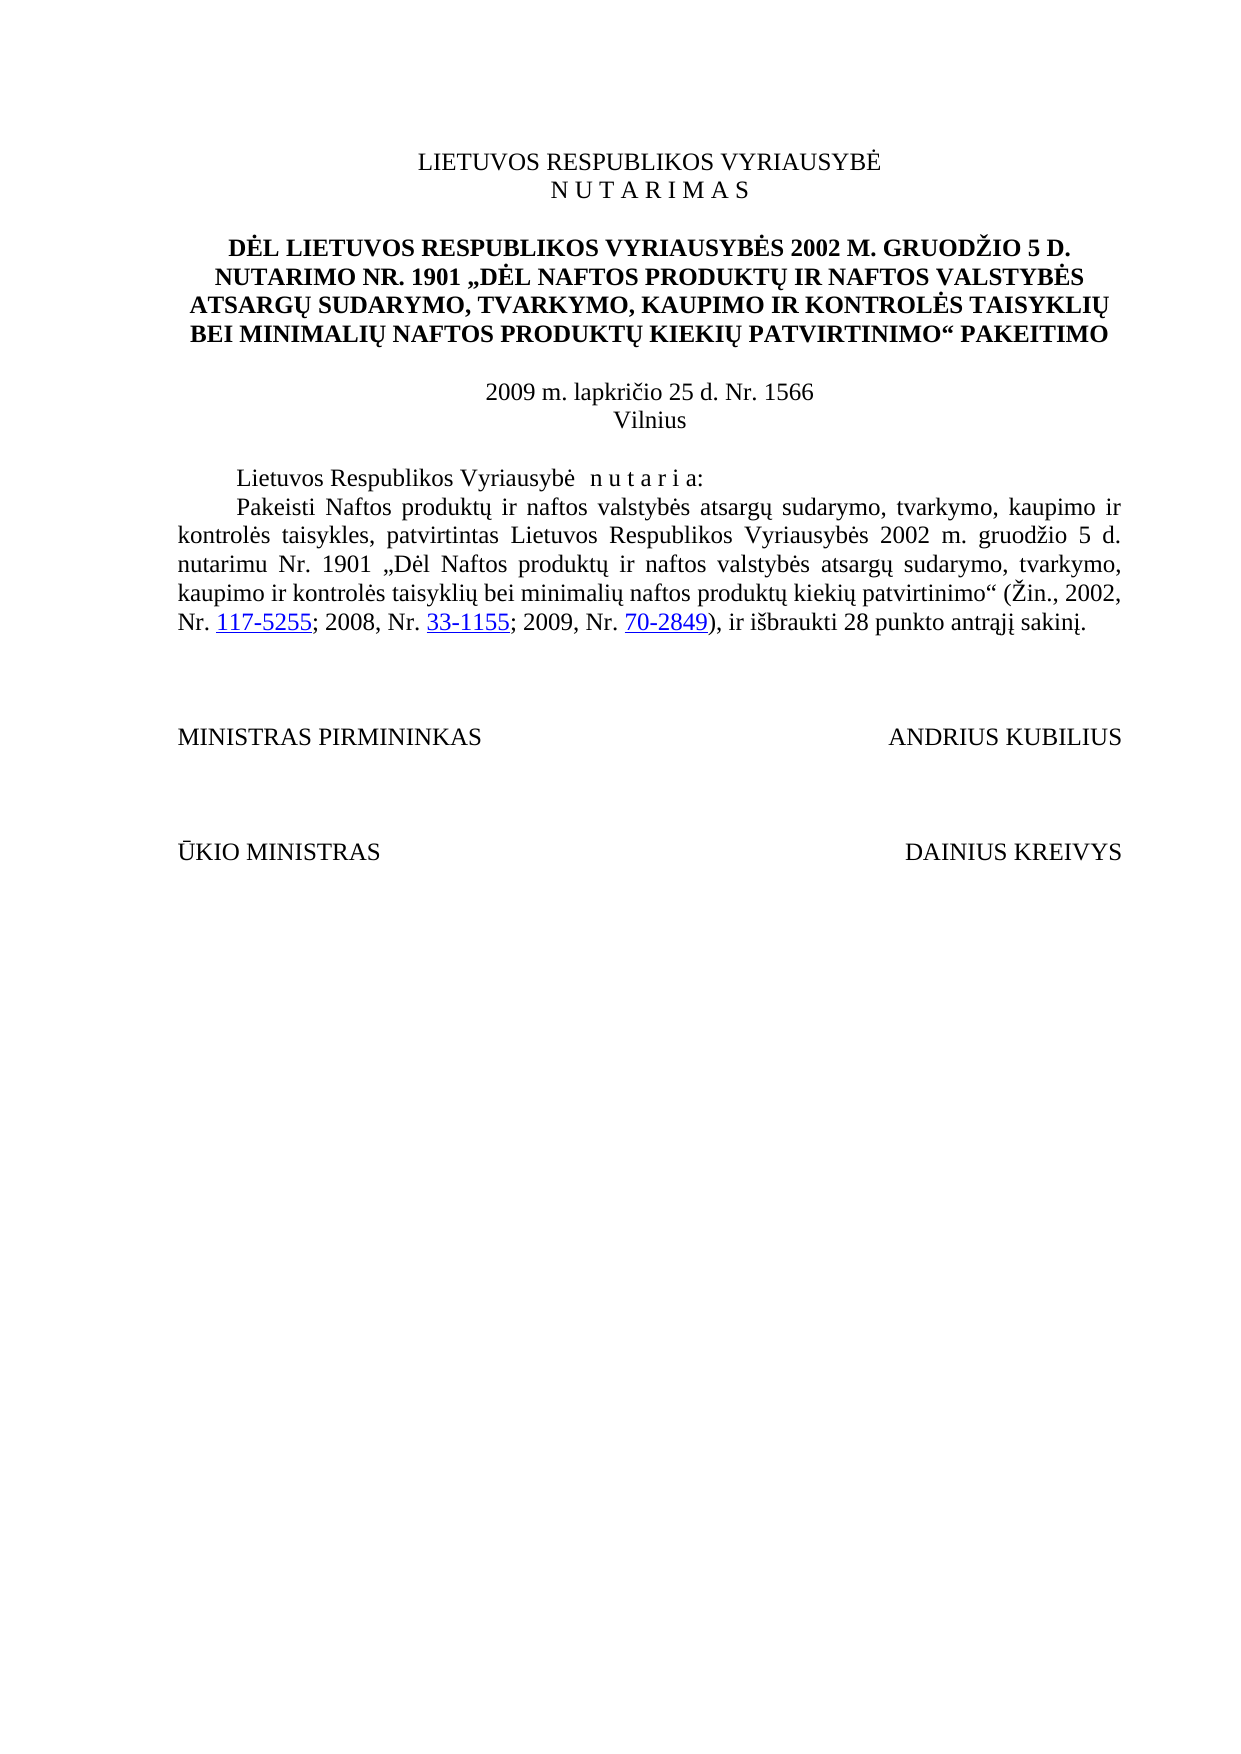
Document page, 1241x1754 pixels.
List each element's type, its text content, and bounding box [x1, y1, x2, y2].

text 2009 m. lapkričio 25 d. Nr. 1566 [177, 377, 1122, 406]
text Lietuvos Respublikos Vyriausybė nutaria: [177, 463, 1122, 492]
text Pakeisti Naftos produktų ir naftos valstybės atsargų sudarymo, tvarkymo, kaupimo ir kontrolės taisykles, patvirtintas Lietuvos Respublikos Vyriausybės 2002 m. gruodžio 5 d. nutarimu Nr. 1901 „Dėl Naftos produktų ir naftos valstybės atsargų sudarymo, tvarkymo, kaupimo ir kontrolės taisyklių bei minimalių naftos produktų kiekių patvirtinimo“ (Žin., 2002, Nr. 117-5255; 2008, Nr. 33-1155; 2009, Nr. 70-2849), ir išbraukti 28 punkto antrąjį sakinį. [177, 492, 1122, 636]
text Lietuvos Respublikos Vyriausybė [177, 147, 1122, 176]
text DĖL LIETUVOS RESPUBLIKOS VYRIAUSYBĖS 2002 M. GRUODŽIO 5 D. NUTARIMO NR. 1901 „DĖL NAFTOS PRODUKTŲ IR NAFTOS VALSTYBĖS ATSARGŲ SUDARYMO, TVARKYMO, KAUPIMO IR KONTROLĖS TAISYKLIŲ BEI MINIMALIŲ NAFTOS PRODUKTŲ KIEKIŲ PATVIRTINIMO“ PAKEITIMO [177, 233, 1122, 348]
text ŪKIO MINISTRAS DAINIUS KREIVYS [177, 837, 1122, 866]
text Vilnius [177, 406, 1122, 434]
text MINISTRAS PIRMININKAS ANDRIUS KUBILIUS [177, 722, 1122, 751]
text NUTARIMAS [177, 176, 1122, 204]
